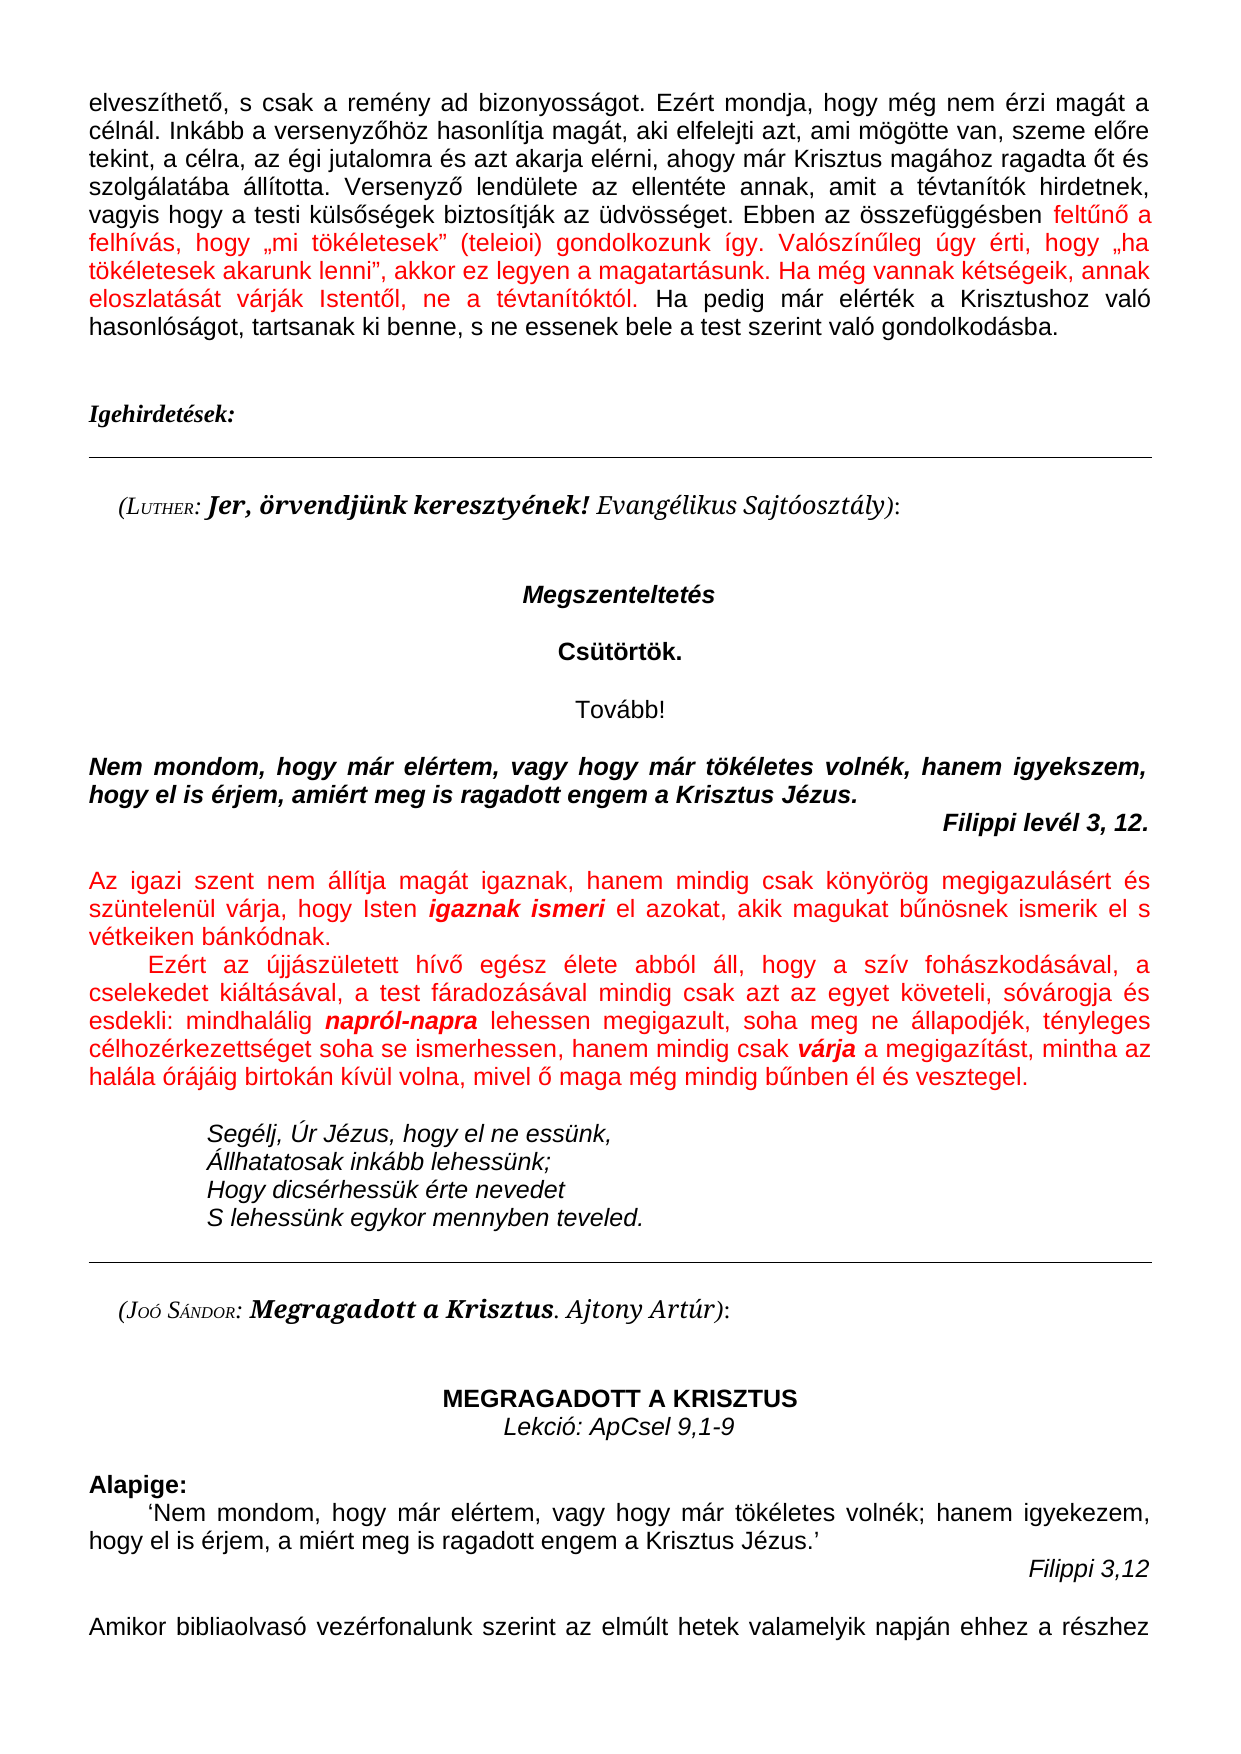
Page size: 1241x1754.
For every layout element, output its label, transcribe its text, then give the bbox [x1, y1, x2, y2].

text Nem mondom, hogy már elértem, vagy hogy már tökéletes volnék, hanem igyekszem, hogy el is érjem, amiért meg is ragadott engem a Krisztus Jézus. [88, 753, 1152, 809]
text Ezért az újjászületett hívő egész élete abból áll, hogy a szív fohászkodásával, a cselekedet kiáltásával, a test fáradozásával mindig csak azt az egyet követeli, sóvárogja és esdekli: mindhalálig napról-napra lehessen megigazult, soha meg ne állapodjék, tényleges célhozérkezettséget soha se ismerhessen, hanem mindig csak várja a megigazítást, mintha az halála órájáig birtokán kívül volna, mivel ő maga még mindig bűnben él és vesztegel. [88, 951, 1152, 1091]
text elveszíthető, s csak a remény ad bizonyosságot. Ezért mondja, hogy még nem érzi magát a célnál. Inkább a versenyzőhöz hasonlítja magát, aki elfelejti azt, ami mögötte van, szeme előre tekint, a célra, az égi jutalomra és azt akarja elérni, ahogy már Krisztus magához ragadta őt és szolgálatába állította. Versenyző lendülete az ellentéte annak, amit a tévtanítók hirdetnek, vagyis hogy a testi külsőségek biztosítják az üdvösséget. Ebben az összefüggésben feltűnő a felhívás, hogy „mi tökéletesek” (teleioi) gondolkozunk így. Valószínűleg úgy érti, hogy „ha tökéletesek akarunk lenni”, akkor ez legyen a magatartásunk. Ha még vannak kétségeik, annak eloszlatását várják Istentől, ne a tévtanítóktól. Ha pedig már elérték a Krisztushoz való hasonlóságot, tartsanak ki benne, s ne essenek bele a test szerint való gondolkodásba. [88, 88, 1152, 341]
text MEGRAGADOTT A KRISZTUS Lekció: ApCsel 9,1-9 [88, 1385, 1152, 1441]
text Csütörtök. [88, 638, 1152, 666]
text Tovább! [88, 695, 1152, 723]
text (Luther: Jer, örvendjünk keresztyének! Evangélikus Sajtóosztály): [88, 458, 1152, 551]
text Filippi 3,12 [88, 1555, 1152, 1583]
text Alapige: [88, 1471, 1152, 1499]
text Igehirdetések: [88, 400, 1152, 427]
text ‘Nem mondom, hogy már elértem, vagy hogy már tökéletes volnék; hanem igyekezem, hogy el is érjem, a miért meg is ragadott engem a Krisztus Jézus.’ [88, 1499, 1152, 1555]
text Megszenteltetés [88, 580, 1152, 608]
text (Joó Sándor: Megragadott a Krisztus. Ajtony Artúr): [88, 1263, 1152, 1356]
text Filippi levél 3, 12. [88, 809, 1152, 837]
text Amikor bibliaolvasó vezérfonalunk szerint az elmúlt hetek valamelyik napján ehhez a részhez [88, 1612, 1152, 1640]
text Az igazi szent nem állítja magát igaznak, hanem mindig csak könyörög megigazulásért és szüntelenül várja, hogy Isten igaznak ismeri el azokat, akik magukat bűnösnek ismerik el s vétkeiken bánkódnak. [88, 866, 1152, 951]
text Segélj, Úr Jézus, hogy el ne essünk, Állhatatosak inkább lehessünk; Hogy dicsérhessük érte nevedet S lehessünk egykor mennyben teveled. [207, 1120, 1152, 1232]
